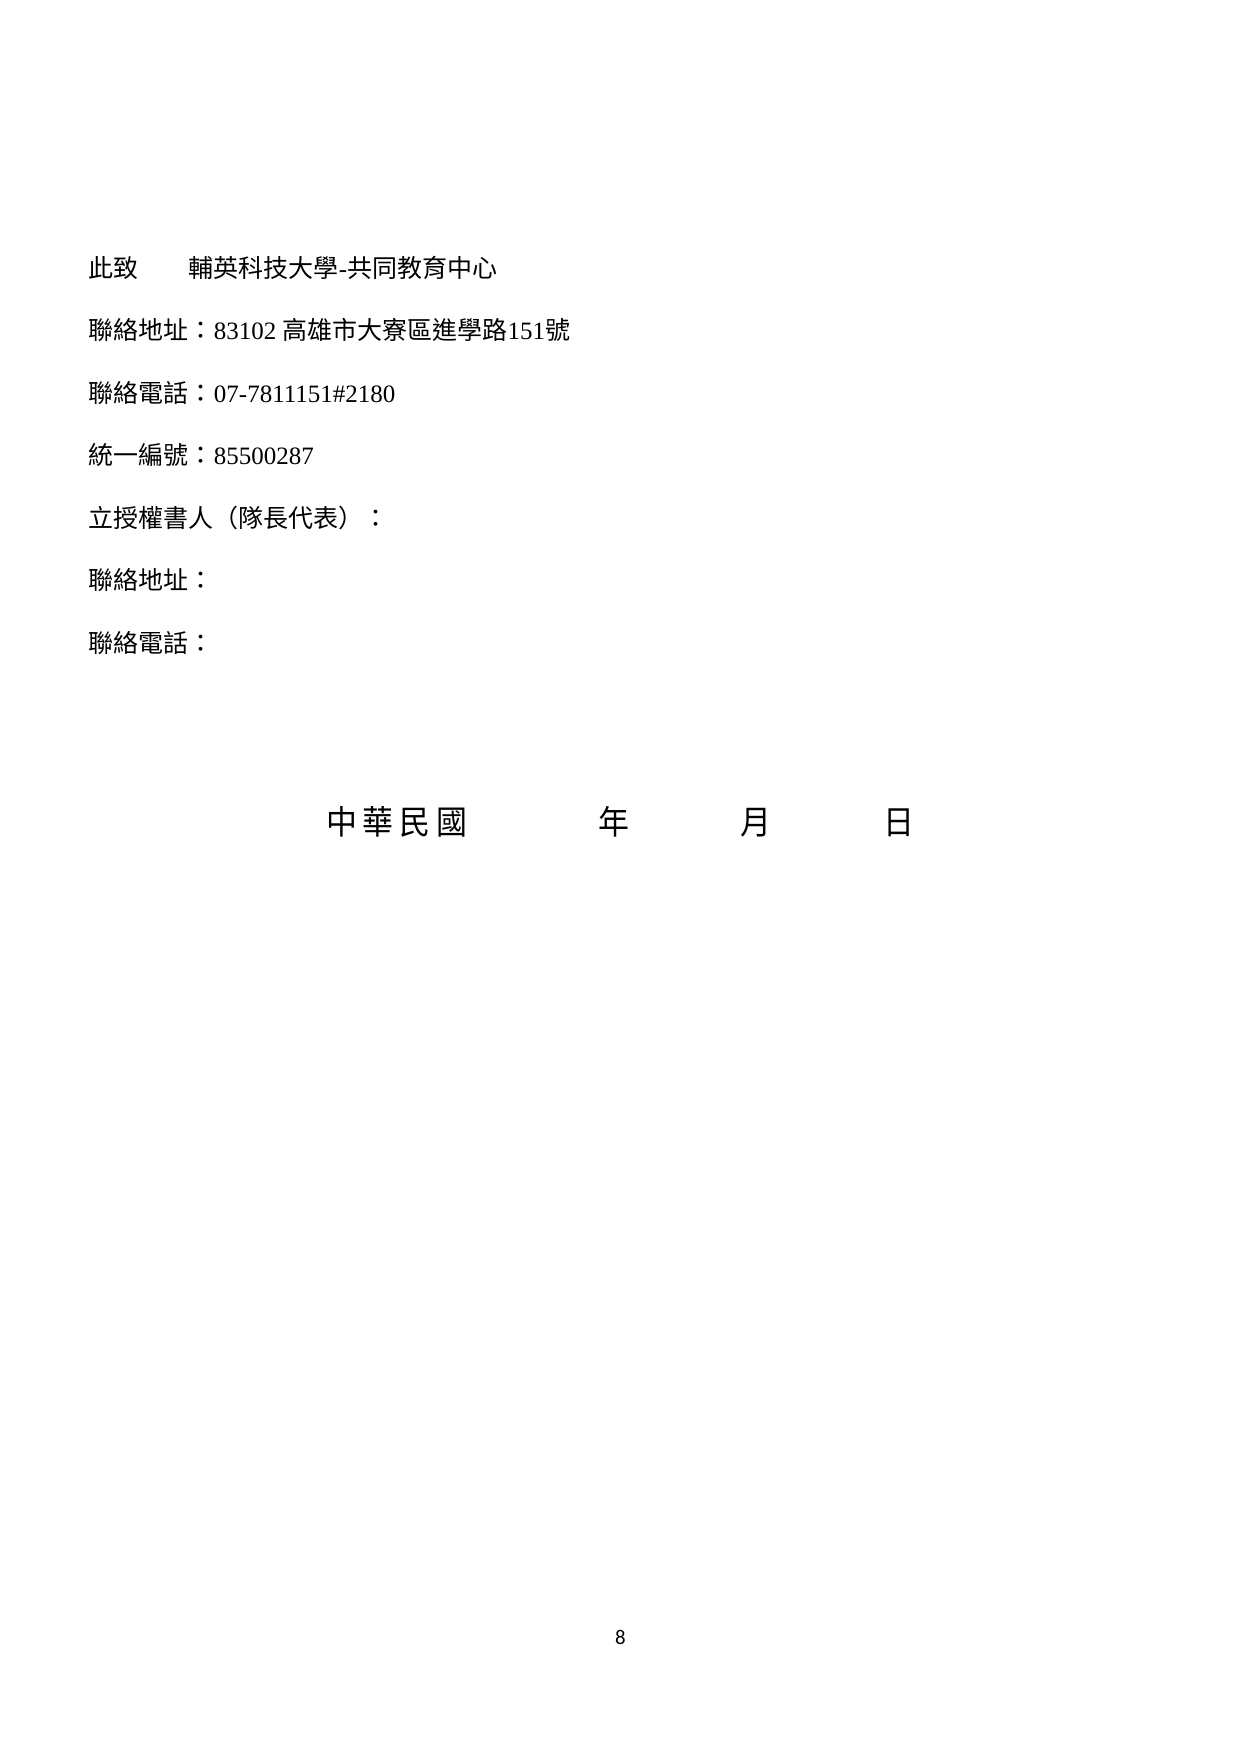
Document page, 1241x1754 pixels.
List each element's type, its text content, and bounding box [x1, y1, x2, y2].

text 統一編號：85500287 [89, 412, 1152, 474]
text 中華民國 年 月 日 [89, 778, 1152, 841]
text 立授權書人（隊長代表）： [89, 474, 1152, 537]
text 聯絡地址：83102 高雄市大寮區進學路151號 [89, 287, 1152, 349]
text 聯絡電話： [89, 599, 1152, 662]
text 聯絡地址： [89, 537, 1152, 599]
text 此致 輔英科技大學-共同教育中心 [89, 224, 1152, 287]
text 聯絡電話：07-7811151#2180 [89, 349, 1152, 412]
